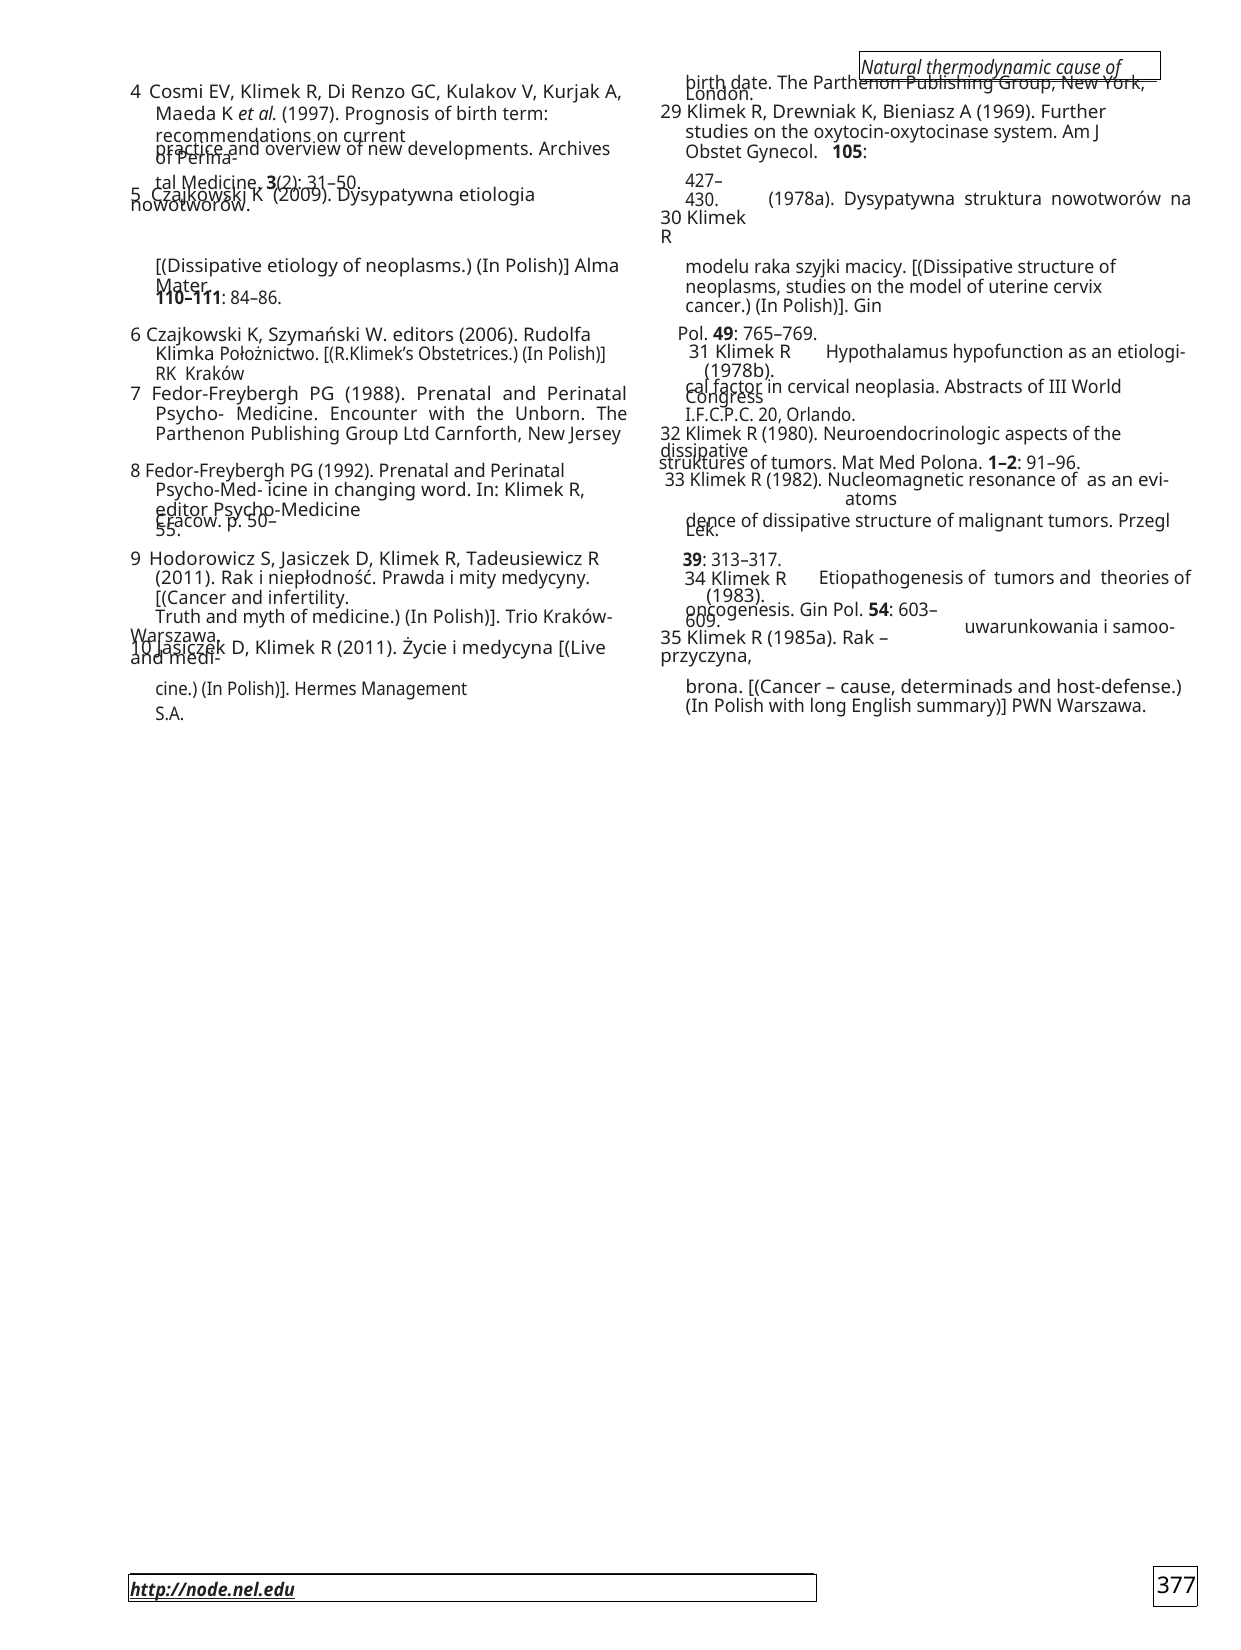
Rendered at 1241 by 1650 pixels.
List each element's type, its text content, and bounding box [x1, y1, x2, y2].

text 8 Fedor-Freybergh PG (1992). Prenatal and Perinatal Psycho-Med- icine in changing word. In: Klimek R, editor Psycho-Medicine [130, 461, 627, 521]
text modelu raka szyjki macicy. [(Dissipative structure of neoplasms, studies on the model of uterine cervix cancer.) (In Polish)]. Gin [685, 257, 1159, 317]
text tal Medicine. 3(2): 31–50. [155, 172, 627, 194]
text as an evi- [1087, 471, 1205, 490]
text practice and overview of new developments. Archives of Perina- [155, 148, 627, 166]
text uwarunkowania i samoo- [964, 618, 1205, 637]
text 39: 313–317. [654, 549, 811, 571]
text 35 Klimek R (1985a). Rak – przyczyna, [660, 630, 956, 667]
text 34 Klimek R (1983). [660, 571, 811, 606]
text 427–430. [685, 172, 756, 210]
text 31 Klimek R (1978b). [660, 344, 819, 381]
text Hypothalamus hypofunction as an etiologi- [826, 343, 1205, 363]
text 6 Czajkowski K, Szymański W. editors (2006). Rudolfa Klimka Położnictwo. [(R.Klimek’s Obstetrices.) (In Polish)] RK Kraków [130, 325, 627, 384]
text 7 Fedor-Freybergh PG (1988). Prenatal and Perinatal Psycho- Medicine. Encounter with the Unborn. The Parthenon Publishing Group Ltd Carnforth, New Jersey [130, 384, 627, 444]
text cine.) (In Polish)]. Hermes Management S.A. [155, 675, 473, 726]
text brona. [(Cancer – cause, determinads and host-defense.) (In Polish with long English summary)] PWN Warszawa. [685, 677, 1189, 717]
text birth date. The Parthenon Publishing Group, New York, London. [685, 81, 1205, 102]
text dence of dissipative structure of malignant tumors. Przegl Lek. [685, 521, 1205, 538]
text 110–111: 84–86. [155, 297, 627, 307]
text 33 Klimek R (1982). Nucleomagnetic resonance of atoms [661, 472, 1081, 509]
text cal factor in cervical neoplasia. Abstracts of III World Congress [727, 384, 1205, 406]
text 30 Klimek R [660, 210, 756, 247]
text 29 Klimek R, Drewniak K, Bieniasz A (1969). Further studies on the oxytocin-oxytocinase system. Am J Obstet Gynecol. 105: [660, 103, 1159, 162]
text 10 Jasiczek D, Klimek R (2011). Życie i medycyna [(Live and medi- [130, 647, 627, 667]
text 5 Czajkowski K (2009). Dysypatywna etiologia nowotworów. [130, 194, 627, 214]
text Cracow. p. 50–55. [155, 521, 283, 538]
text (1978a). Dysypatywna struktura nowotworów na [768, 190, 1205, 209]
text I.F.C.P.C. 20, Orlando. [685, 406, 1205, 426]
text Pol. 49: 765–769. [676, 325, 819, 344]
text Etiopathogenesis of tumors and theories of [819, 569, 1205, 588]
text oncogenesis. Gin Pol. 54: 603–609. [685, 608, 956, 630]
text struktures of tumors. Mat Med Polona. 1–2: 91–96. [659, 461, 1081, 472]
text Truth and myth of medicine.) (In Polish)]. Trio Kraków-Warszawa. [130, 608, 627, 647]
text 9 Hodorowicz S, Jasiczek D, Klimek R, Tadeusiewicz R (2011). Rak i niepłodność. Prawda i mity medycyny. [(Cancer and infertility. [130, 549, 627, 608]
text [(Dissipative etiology of neoplasms.) (In Polish)] Alma Mater. [155, 255, 627, 297]
text 32 Klimek R (1980). Neuroendocrinologic aspects of the dissipative [660, 426, 1205, 461]
text 4 Cosmi EV, Klimek R, Di Renzo GC, Kulakov V, Kurjak A, Maeda K et al. (1997). Prognosis of birth term: recommendations on current [130, 81, 627, 148]
